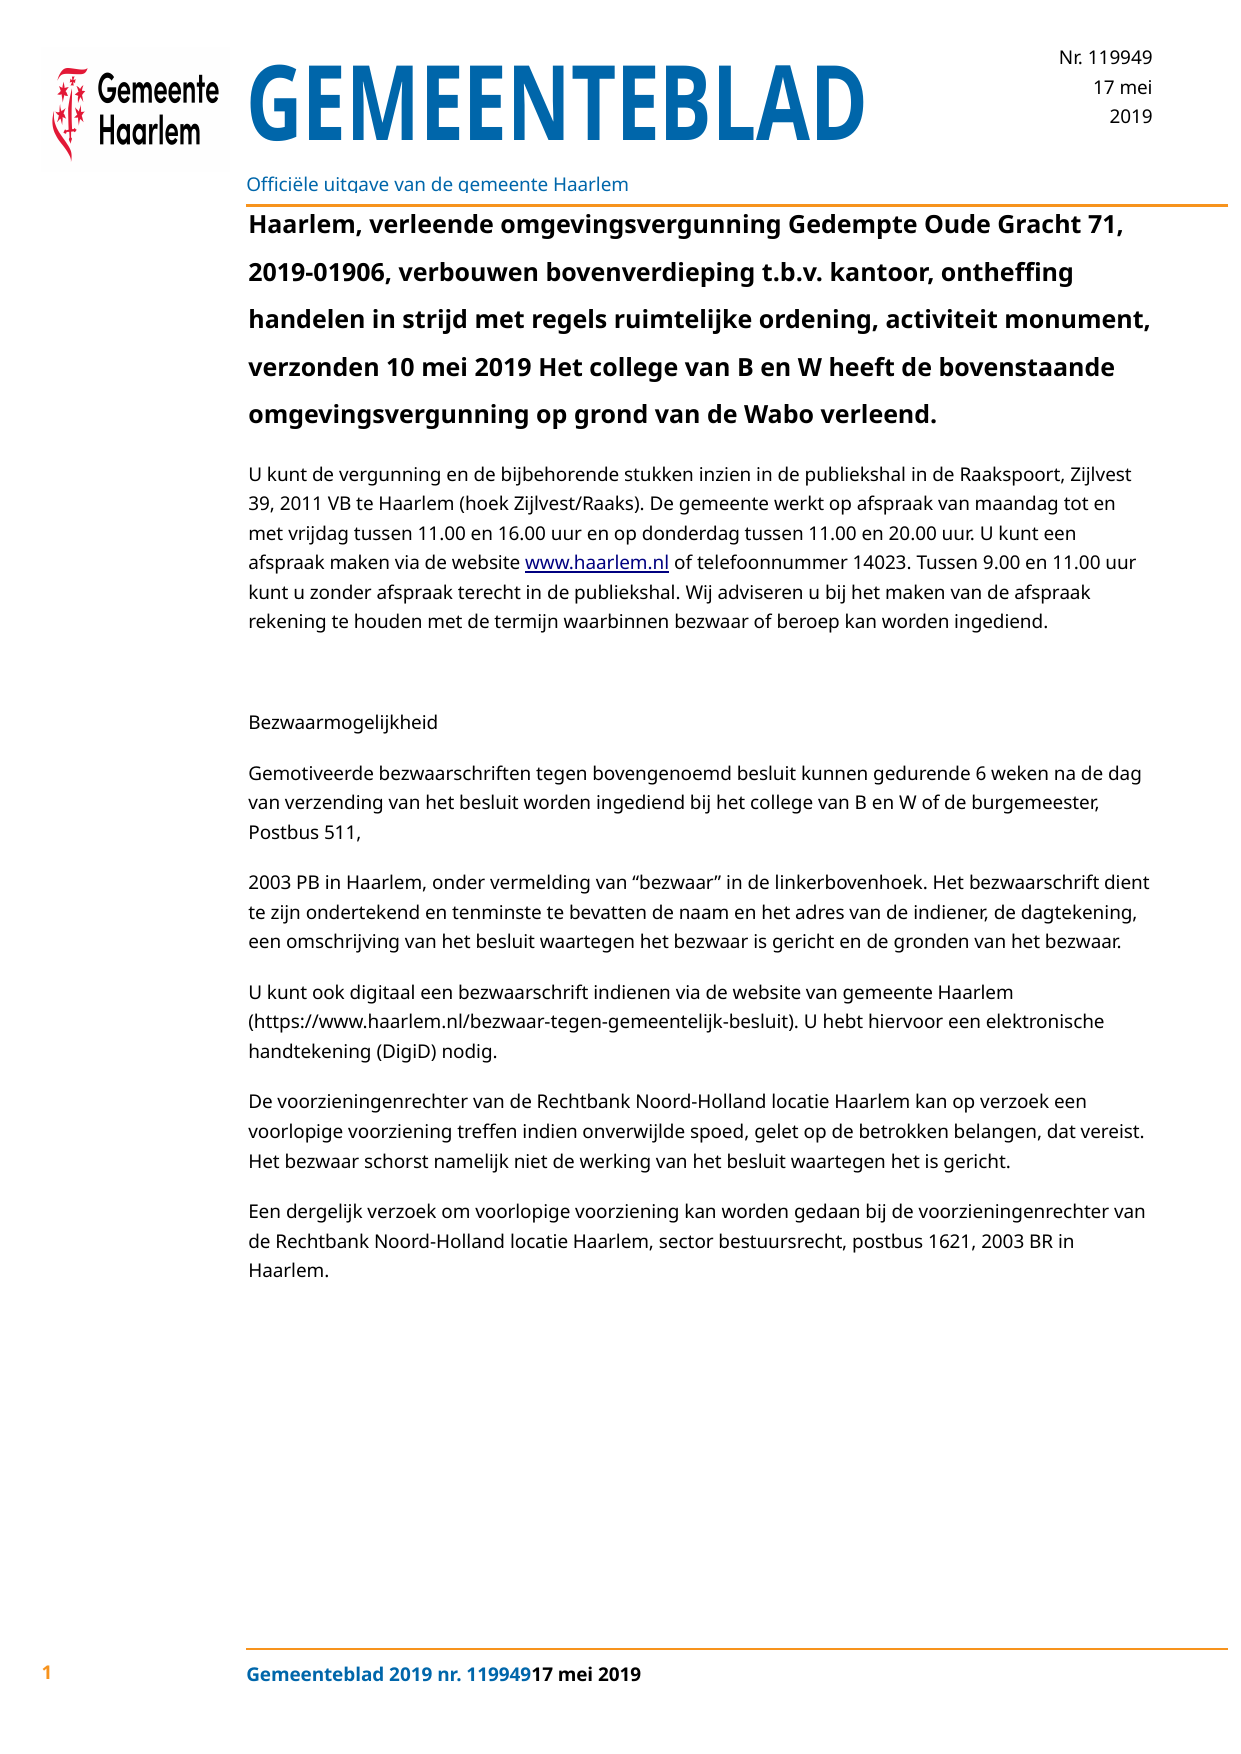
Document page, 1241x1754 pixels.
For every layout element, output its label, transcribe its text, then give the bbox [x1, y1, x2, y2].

text U kunt ook digitaal een bezwaarschrift indienen via de website van gemeente Haarlem (https://www.haarlem.nl/bezwaar-tegen-gemeentelijk-besluit). U hebt hiervoor een elektronische handtekening (DigiD) nodig. [248, 979, 1152, 1064]
text De voorzieningenrechter van de Rechtbank Noord-Holland locatie Haarlem kan op verzoek een voorlopige voorziening treffen indien onverwijlde spoed, gelet op de betrokken belangen, dat vereist. Het bezwaar schorst namelijk niet de werking van het besluit waartegen het is gericht. [248, 1089, 1152, 1173]
text Een dergelijk verzoek om voorlopige voorziening kan worden gedaan bij de voorzieningenrechter van de Rechtbank Noord-Holland locatie Haarlem, sector bestuursrecht, postbus 1621, 2003 BR in Haarlem. [248, 1198, 1152, 1283]
text 2003 PB in Haarlem, onder vermelding van “bezwaar” in de linkerbovenhoek. Het bezwaarschrift dient te zijn ondertekend en tenminste te bevatten de naam en het adres van de indiener, de dagtekening, een omschrijving van het besluit waartegen het bezwaar is gericht en de gronden van het bezwaar. [248, 869, 1152, 954]
text Bezwaarmogelijkheid [248, 709, 1152, 735]
text Haarlem, verleende omgevingsvergunning Gedempte Oude Gracht 71, 2019-01906, verbouwen bovenverdieping t.b.v. kantoor, ontheffing handelen in strijd met regels ruimtelijke ordening, activiteit monument, verzonden 10 mei 2019 Het college van B en W heeft de bovenstaande omgevingsvergunning op grond van de Wabo verleend. [248, 207, 1152, 431]
text U kunt de vergunning en de bijbehorende stukken inzien in de publiekshal in de Raakspoort, Zijlvest 39, 2011 VB te Haarlem (hoek Zijlvest/Raaks). De gemeente werkt op afspraak van maandag tot en met vrijdag tussen 11.00 en 16.00 uur en op donderdag tussen 11.00 en 20.00 uur. U kunt een afspraak maken via de website www.haarlem.nl of telefoonnummer 14023. Tussen 9.00 en 11.00 uur kunt u zonder afspraak terecht in de publiekshal. Wij adviseren u bij het maken van de afspraak rekening te houden met de termijn waarbinnen bezwaar of beroep kan worden ingediend. [248, 461, 1152, 634]
picture [41, 47, 231, 172]
text Gemotiveerde bezwaarschriften tegen bovengenoemd besluit kunnen gedurende 6 weken na de dag van verzending van het besluit worden ingediend bij het college van B en W of de burgemeester, Postbus 511, [248, 760, 1152, 845]
